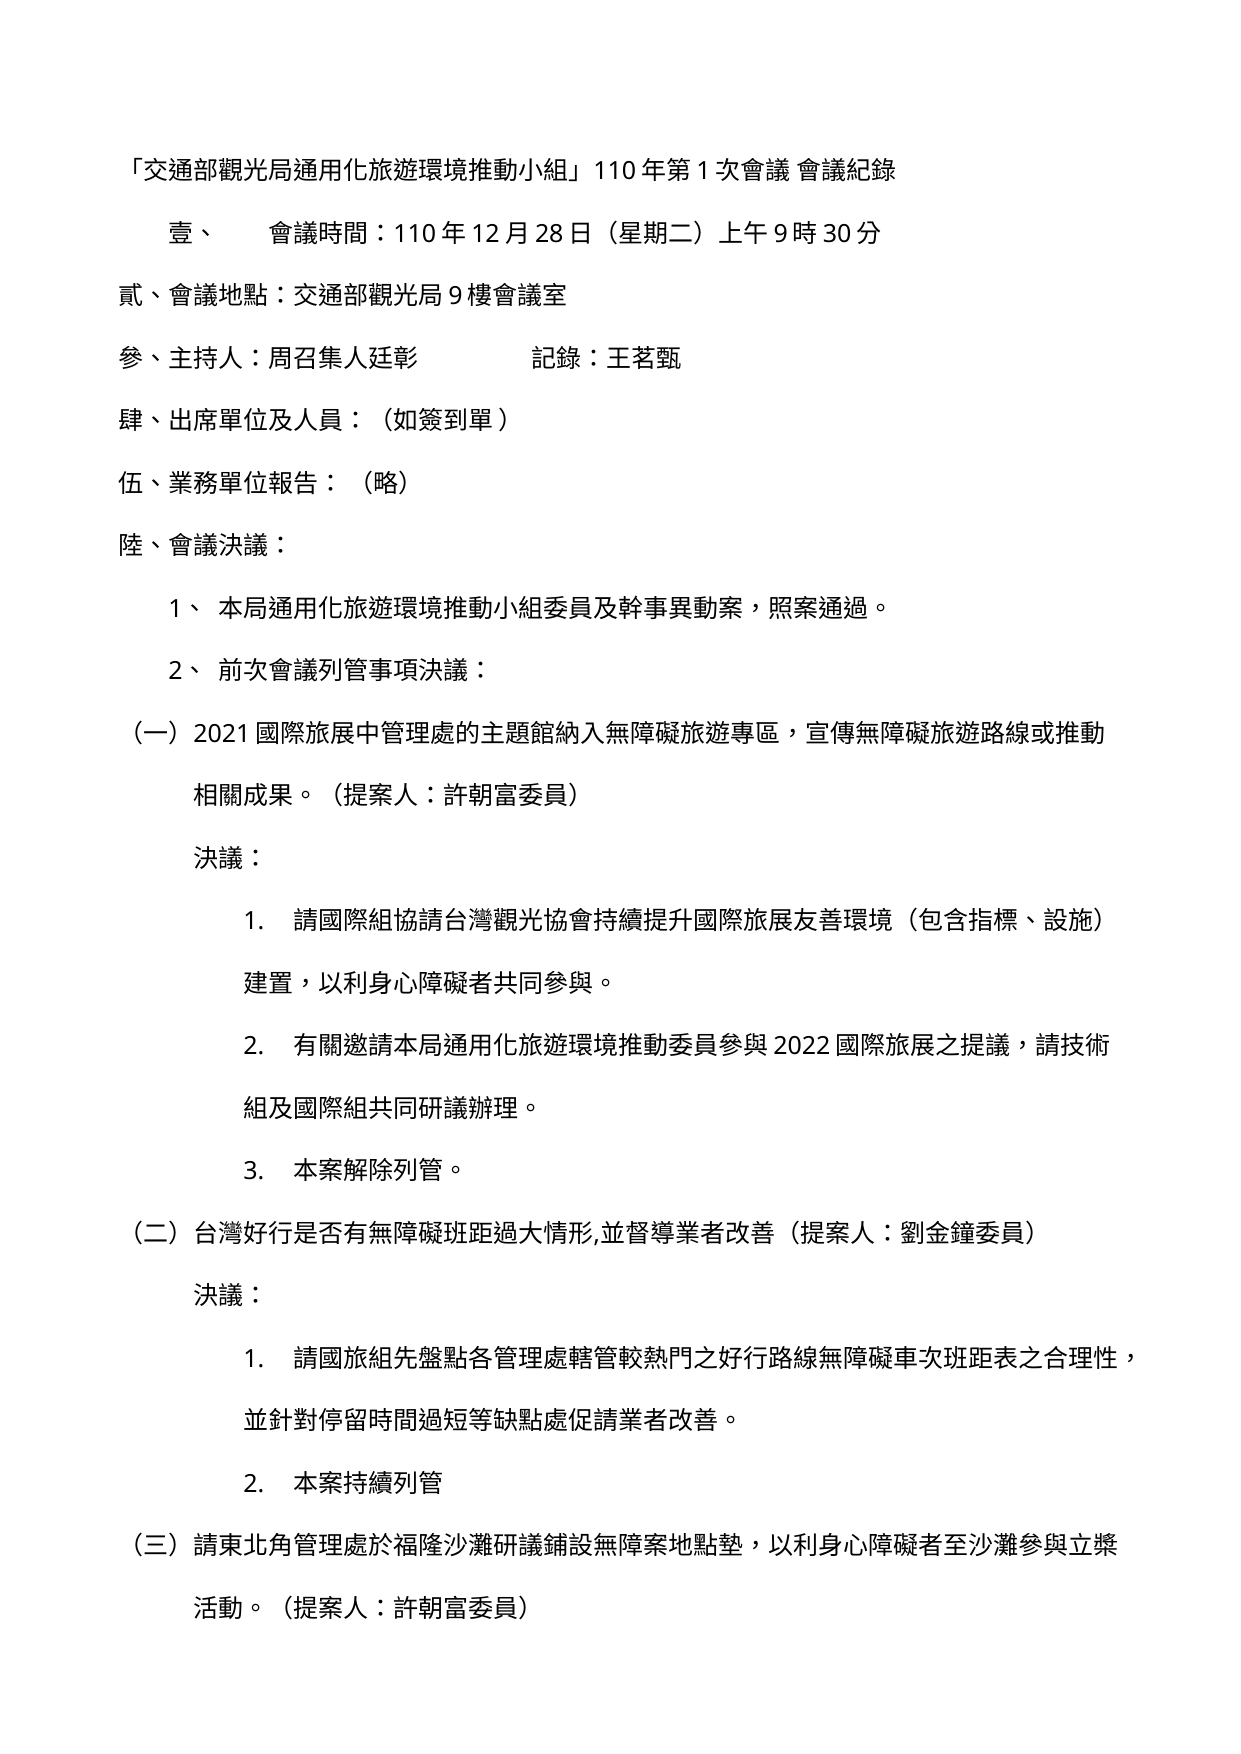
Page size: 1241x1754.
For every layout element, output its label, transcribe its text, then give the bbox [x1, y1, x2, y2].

text （三）請東北角管理處於福隆沙灘研議鋪設無障案地點墊，以利身心障礙者至沙灘參與立槳活動。（提案人：許朝富委員） [118, 1502, 1122, 1627]
text 決議： [168, 814, 1122, 877]
list 前次會議列管事項決議： [168, 627, 1122, 689]
list 本局通用化旅遊環境推動小組委員及幹事異動案，照案通過。 [168, 564, 1122, 627]
list 請國旅組先盤點各管理處轄管較熱門之好行路線無障礙車次班距表之合理性，並針對停留時間過短等缺點處促請業者改善。 [243, 1314, 1122, 1439]
text （一）2021國際旅展中管理處的主題館納入無障礙旅遊專區，宣傳無障礙旅遊路線或推動相關成果。（提案人：許朝富委員） [118, 689, 1122, 814]
text 「交通部觀光局通用化旅遊環境推動小組」110年第1次會議 會議紀錄 [118, 127, 1122, 189]
text 陸、會議決議： [118, 502, 1122, 564]
text 貳、會議地點：交通部觀光局9樓會議室 [118, 252, 1122, 314]
text 參、主持人：周召集人廷彰 記錄：王茗甄 [118, 314, 1122, 377]
text （二）台灣好行是否有無障礙班距過大情形,並督導業者改善（提案人：劉金鐘委員） [118, 1189, 1122, 1252]
text 伍、業務單位報告： （略） [118, 439, 1122, 502]
text 決議： [168, 1252, 1122, 1314]
text 肆、出席單位及人員：（如簽到單 ） [118, 377, 1122, 439]
list 有關邀請本局通用化旅遊環境推動委員參與2022國際旅展之提議，請技術組及國際組共同研議辦理。 [243, 1002, 1122, 1127]
list 會議時間：110年12月28日（星期二）上午9時30分 [168, 189, 1122, 252]
list 本案持續列管 [243, 1439, 1122, 1502]
list 本案解除列管。 [243, 1127, 1122, 1189]
list 請國際組協請台灣觀光協會持續提升國際旅展友善環境（包含指標、設施）建置，以利身心障礙者共同參與。 [243, 877, 1122, 1002]
